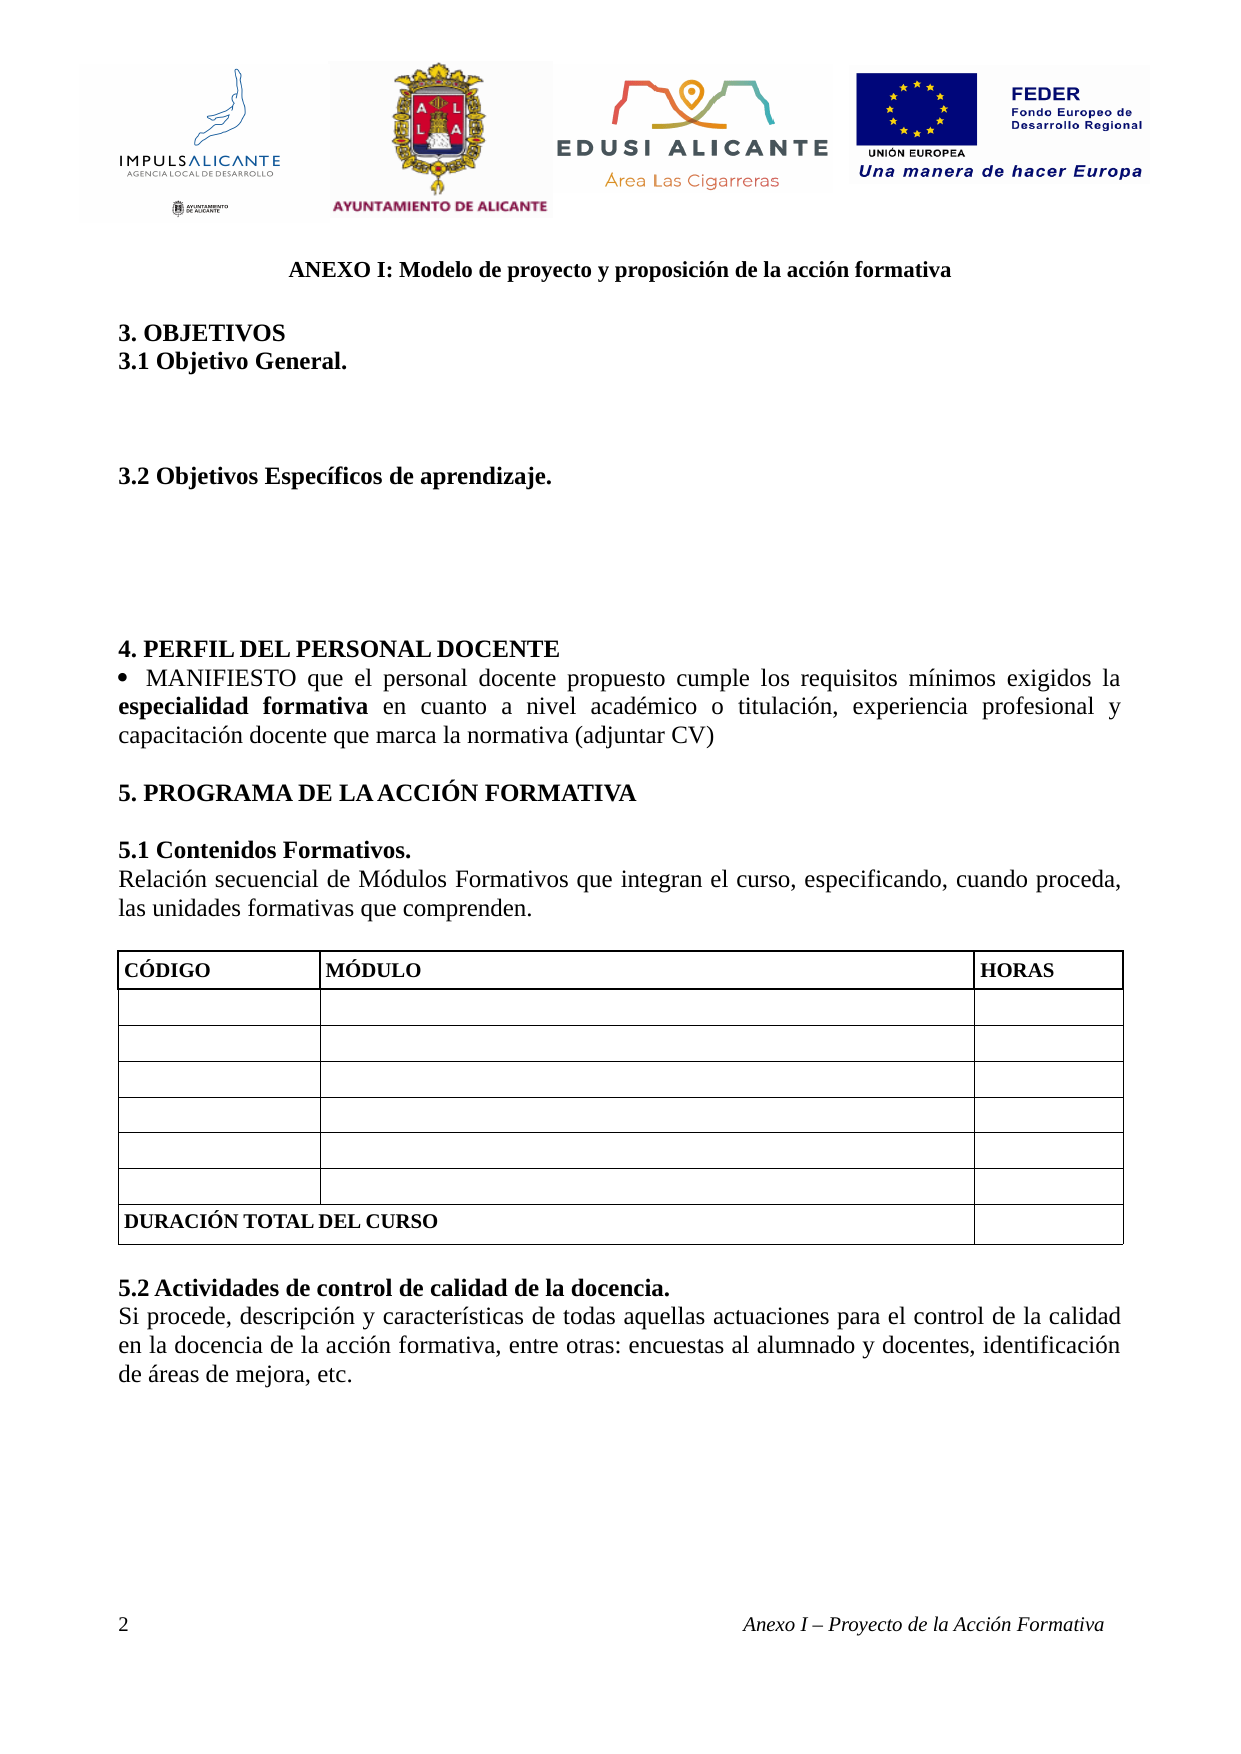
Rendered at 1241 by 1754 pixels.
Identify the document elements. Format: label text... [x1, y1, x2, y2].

table_cell [975, 1098, 1123, 1132]
table_cell [975, 990, 1123, 1025]
text 5.2 Actividades de control de calidad de la docencia. [118, 1273, 1122, 1301]
picture [79, 61, 833, 223]
table_header [975, 1205, 1123, 1244]
table_header HORAS [975, 952, 1122, 988]
text 3.2 Objetivos Específicos de aprendizaje. [118, 461, 1122, 490]
text 5.1 Contenidos Formativos. [118, 835, 1122, 864]
table_cell [975, 1133, 1123, 1168]
text 3. OBJETIVOS [118, 318, 1122, 346]
table_cell [975, 1062, 1123, 1097]
table_cell [975, 1169, 1123, 1203]
text Si procede, descripción y características de todas aquellas actuaciones para el control de la calidad en la docencia de la acción formativa, entre otras: encuestas al alumnado y docentes, identificación de áreas de mejora, etc. [118, 1301, 1122, 1388]
table_header DURACIÓN TOTAL DEL CURSO [119, 1205, 974, 1244]
table_cell [119, 1098, 320, 1132]
table_header MÓDULO [321, 952, 973, 988]
table_cell [321, 1026, 974, 1061]
table_cell [321, 990, 974, 1025]
picture [849, 65, 1150, 184]
table_cell [119, 990, 320, 1025]
table_cell [975, 1026, 1123, 1061]
text 4. PERFIL DEL PERSONAL DOCENTE [118, 634, 1122, 663]
text Relación secuencial de Módulos Formativos que integran el curso, especificando, cuando proceda, las unidades formativas que comprenden. [118, 864, 1122, 921]
text  MANIFIESTO que el personal docente propuesto cumple los requisitos mínimos exigidos la especialidad formativa en cuanto a nivel académico o titulación, experiencia profesional y capacitación docente que marca la normativa (adjuntar CV) [118, 663, 1122, 749]
table_cell [321, 1098, 974, 1132]
text 3.1 Objetivo General. [118, 346, 1122, 375]
text 5. PROGRAMA DE LA ACCIÓN FORMATIVA [118, 778, 1122, 806]
table_cell [119, 1026, 320, 1061]
table_cell [119, 1062, 320, 1097]
table_header CÓDIGO [119, 952, 319, 988]
table_cell [321, 1169, 974, 1203]
table_cell [321, 1062, 974, 1097]
table_cell [321, 1133, 974, 1168]
table_cell [119, 1169, 320, 1203]
table_cell [119, 1133, 320, 1168]
